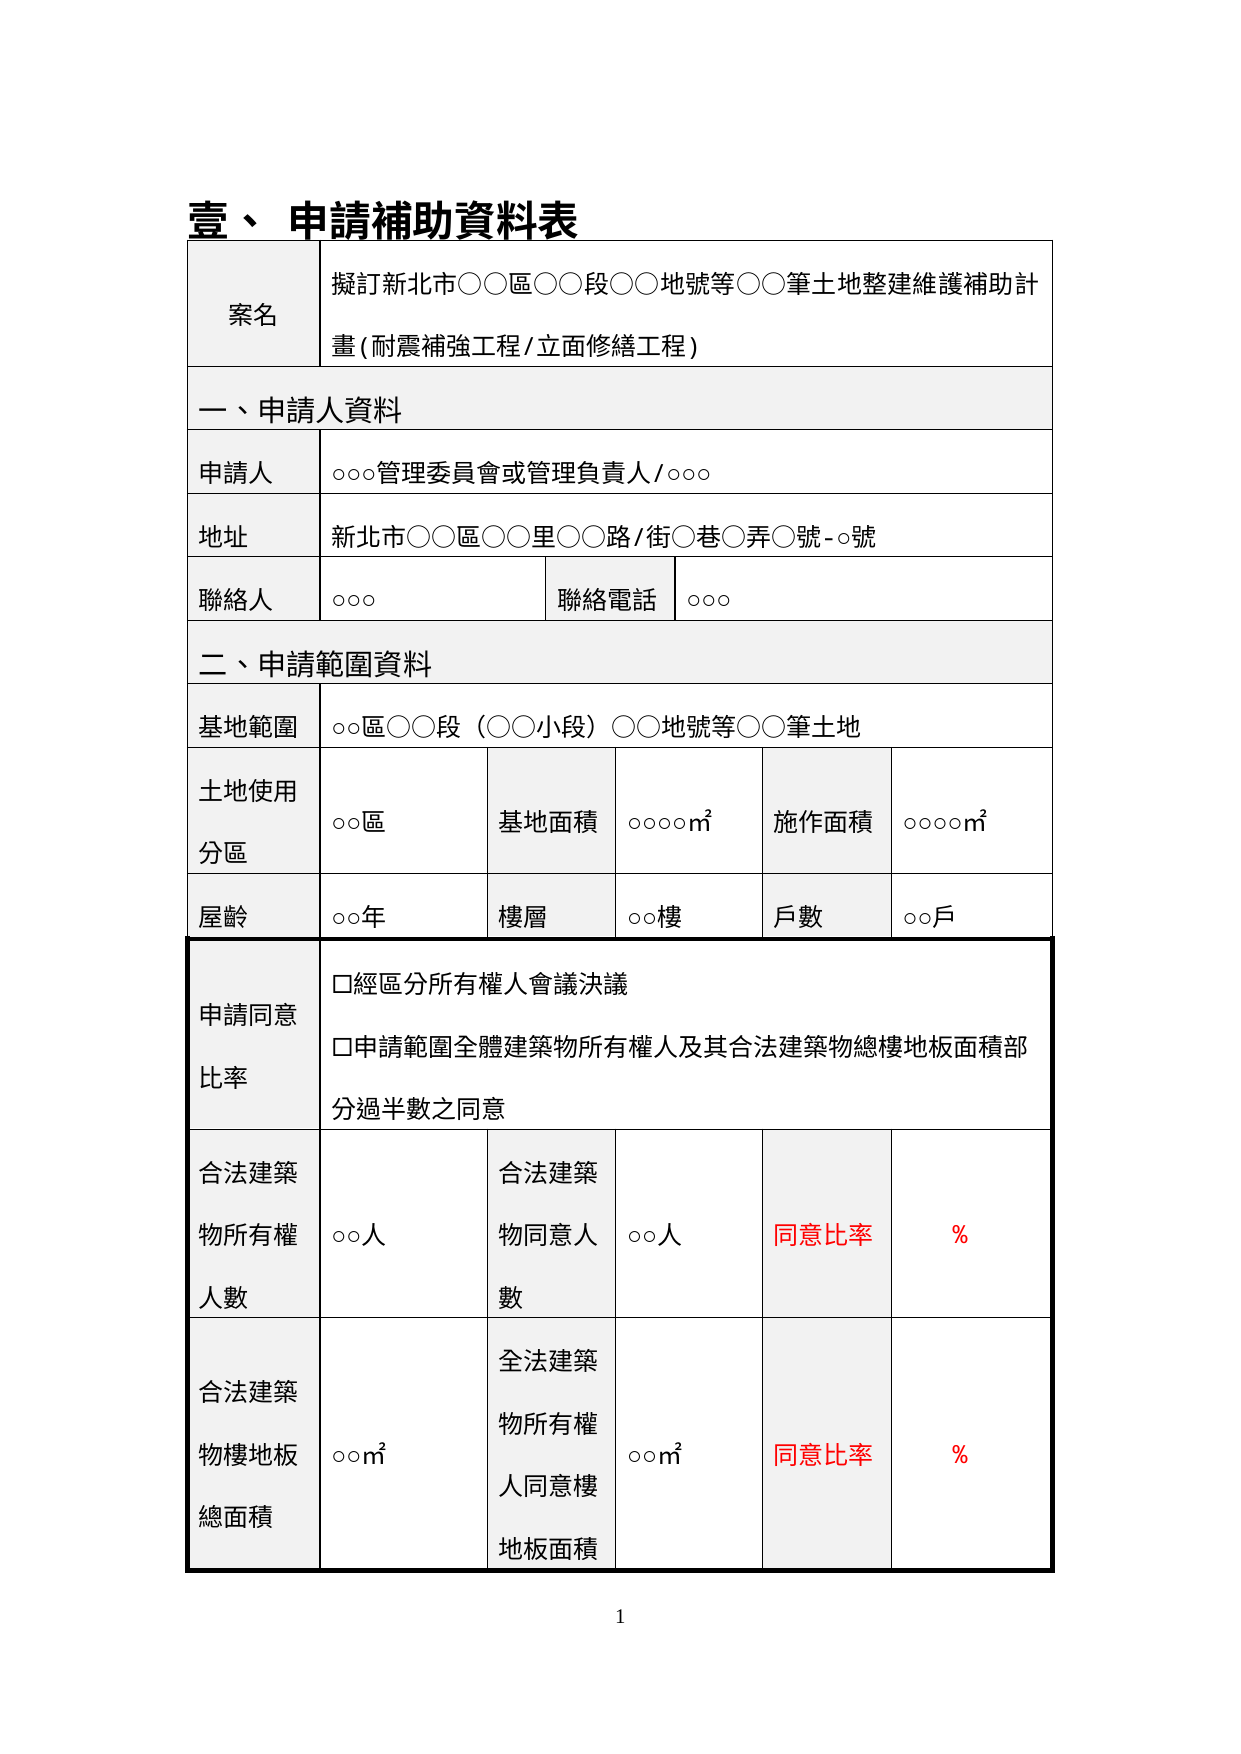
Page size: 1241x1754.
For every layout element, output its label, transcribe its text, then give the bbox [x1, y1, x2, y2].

table_cell 同意比率 [763, 1130, 891, 1317]
table_cell 經區分所有權人會議決議 申請範圍全體建築物所有權人及其合法建築物總樓地板面積部分過半數之同意 [321, 941, 1050, 1128]
table_cell ○○㎡ [321, 1318, 487, 1568]
table_cell 聯絡人 [188, 557, 319, 620]
table_cell 一、申請人資料 [188, 367, 1052, 429]
table_cell ○○○ [321, 557, 545, 620]
table_cell ○○人 [616, 1130, 762, 1317]
table_cell ○○○管理委員會或管理負責人/○○○ [321, 430, 1052, 493]
table_cell ○○戶 [892, 874, 1052, 936]
table_cell 合法建築物同意人數 [488, 1130, 615, 1317]
table_cell ○○○○㎡ [616, 748, 762, 873]
table_cell 新北市○○區○○里○○路/街○巷○弄○號-○號 [321, 494, 1052, 556]
table_header 案名 [188, 241, 319, 366]
table_cell 同意比率 [763, 1318, 891, 1568]
table_cell ○○○○㎡ [892, 748, 1052, 873]
table_cell 基地面積 [488, 748, 615, 873]
table_cell % [892, 1130, 1050, 1317]
table_cell 戶數 [763, 874, 891, 936]
table_cell 聯絡電話 [546, 557, 674, 620]
table_cell 二、申請範圍資料 [188, 621, 1052, 683]
table_cell ○○人 [321, 1130, 487, 1317]
table_cell 全法建築物所有權人同意樓地板面積 [488, 1318, 615, 1568]
table_cell ○○區 [321, 748, 487, 873]
table_cell ○○樓 [616, 874, 762, 936]
table_cell 合法建築物樓地板總面積 [190, 1318, 319, 1568]
table_cell 地址 [188, 494, 319, 556]
table_cell 屋齡 [188, 874, 319, 936]
list 申請補助資料表 [187, 177, 1028, 239]
table_cell 申請人 [188, 430, 319, 493]
table_header 擬訂新北市○○區○○段○○地號等○○筆土地整建維護補助計畫(耐震補強工程/立面修繕工程) [321, 241, 1052, 366]
table_cell ○○○ [676, 557, 1052, 620]
table_cell 樓層 [488, 874, 615, 936]
table_cell % [892, 1318, 1050, 1568]
table_cell ○○年 [321, 874, 487, 936]
table_cell 基地範圍 [188, 684, 319, 747]
table_cell 土地使用分區 [188, 748, 319, 873]
table_cell ○○區○○段（○○小段）○○地號等○○筆土地 [321, 684, 1052, 747]
table_cell ○○㎡ [616, 1318, 762, 1568]
table_cell 申請同意比率 [190, 941, 319, 1128]
table_cell 合法建築物所有權人數 [190, 1130, 319, 1317]
table_cell 施作面積 [763, 748, 891, 873]
